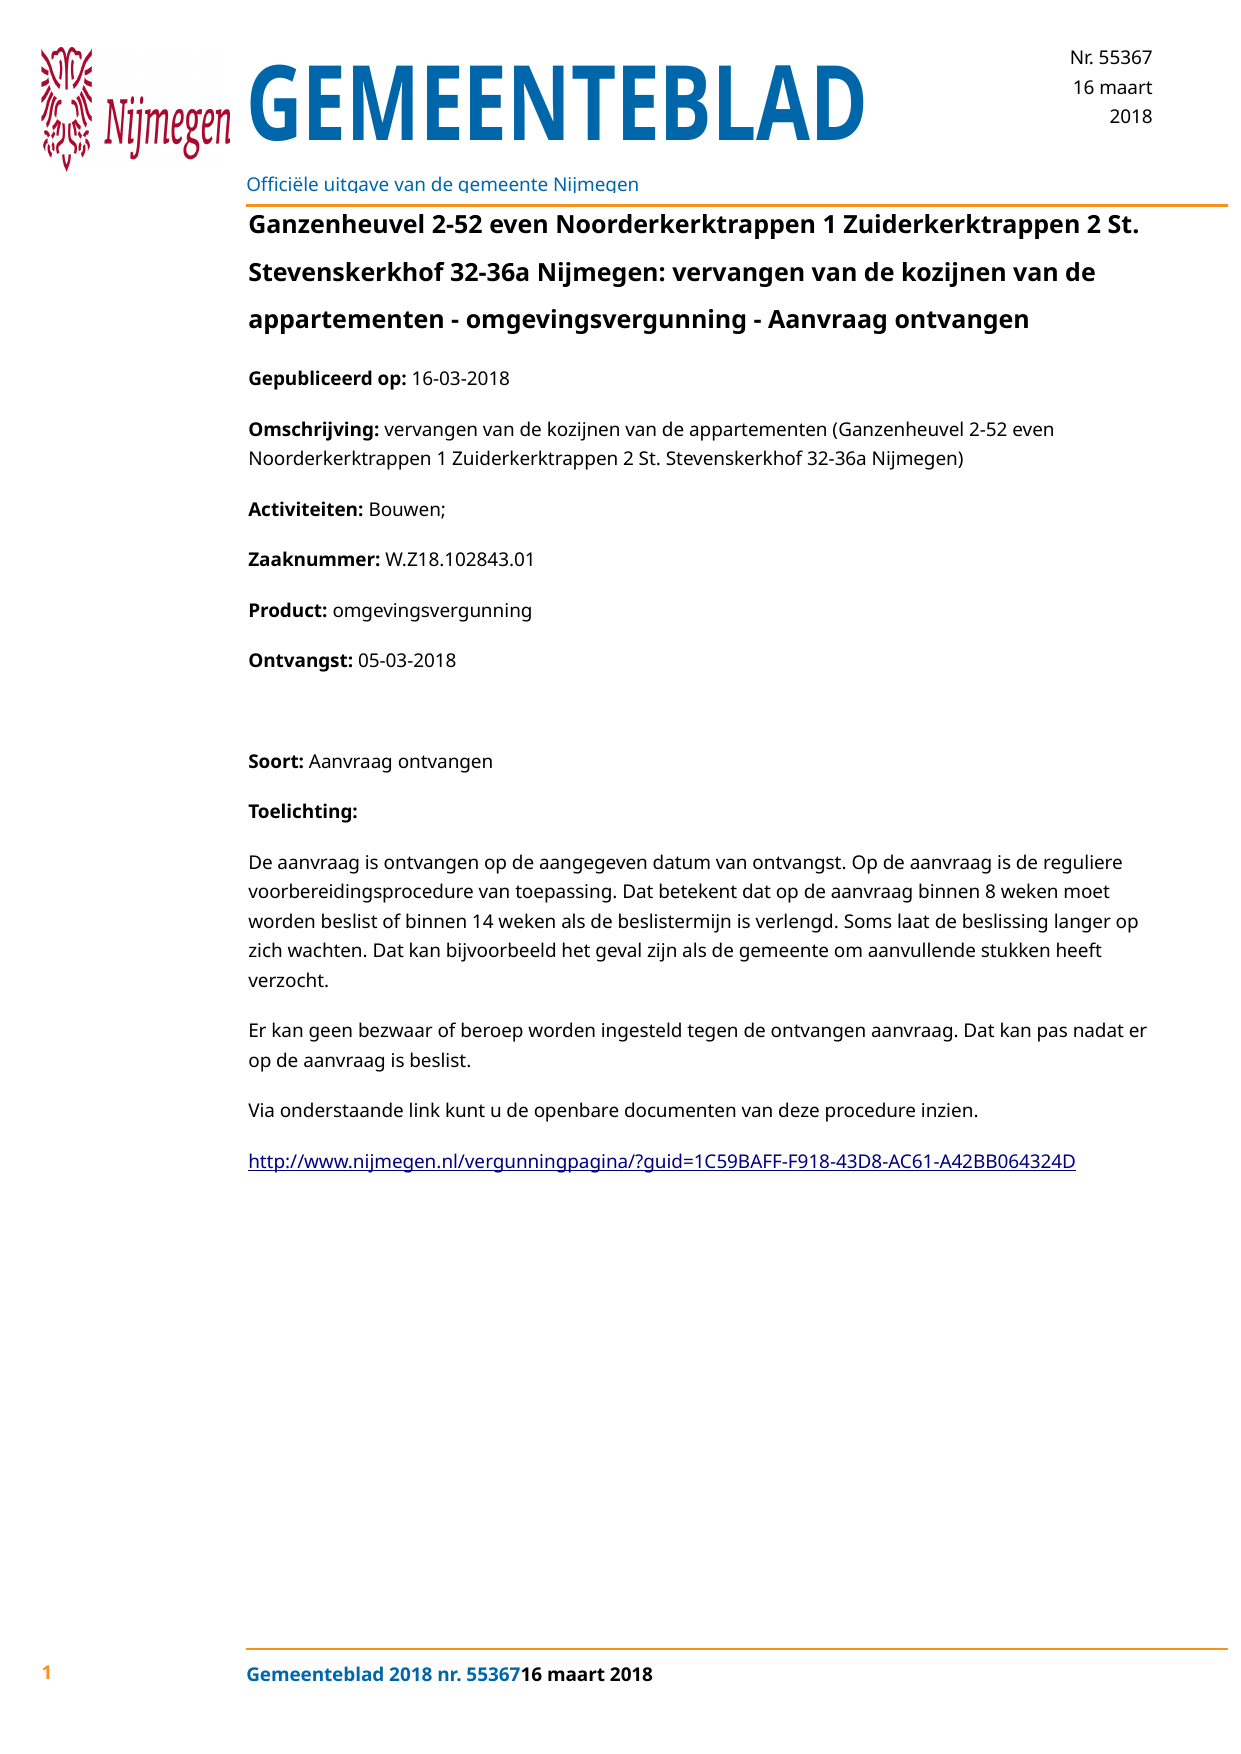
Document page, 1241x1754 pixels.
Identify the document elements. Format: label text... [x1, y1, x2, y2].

text De aanvraag is ontvangen op de aangegeven datum van ontvangst. Op de aanvraag is de reguliere voorbereidingsprocedure van toepassing. Dat betekent dat op de aanvraag binnen 8 weken moet worden beslist of binnen 14 weken als de beslistermijn is verlengd. Soms laat de beslissing langer op zich wachten. Dat kan bijvoorbeeld het geval zijn als de gemeente om aanvullende stukken heeft verzocht. [248, 849, 1152, 993]
text Toelichting: [248, 798, 1152, 824]
text Activiteiten: Bouwen; [248, 496, 1152, 522]
text Product: omgevingsvergunning [248, 597, 1152, 622]
text http://www.nijmegen.nl/vergunningpagina/?guid=1C59BAFF-F918-43D8-AC61-A42BB064324D [248, 1148, 1152, 1174]
text Ganzenheuvel 2-52 even Noorderkerktrappen 1 Zuiderkerktrappen 2 St. Stevenskerkhof 32-36a Nijmegen: vervangen van de kozijnen van de appartementen - omgevingsvergunning - Aanvraag ontvangen [248, 207, 1152, 336]
text Ontvangst: 05-03-2018 [248, 647, 1152, 673]
text Omschrijving: vervangen van de kozijnen van de appartementen (Ganzenheuvel 2-52 even Noorderkerktrappen 1 Zuiderkerktrappen 2 St. Stevenskerkhof 32-36a Nijmegen) [248, 416, 1152, 471]
text Gepubliceerd op: 16-03-2018 [248, 366, 1152, 391]
text Via onderstaande link kunt u de openbare documenten van deze procedure inzien. [248, 1098, 1152, 1123]
text Zaaknummer: W.Z18.102843.01 [248, 546, 1152, 572]
text Soort: Aanvraag ontvangen [248, 748, 1152, 774]
text Er kan geen bezwaar of beroep worden ingesteld tegen de ontvangen aanvraag. Dat kan pas nadat er op de aanvraag is beslist. [248, 1018, 1152, 1073]
picture [41, 47, 231, 172]
